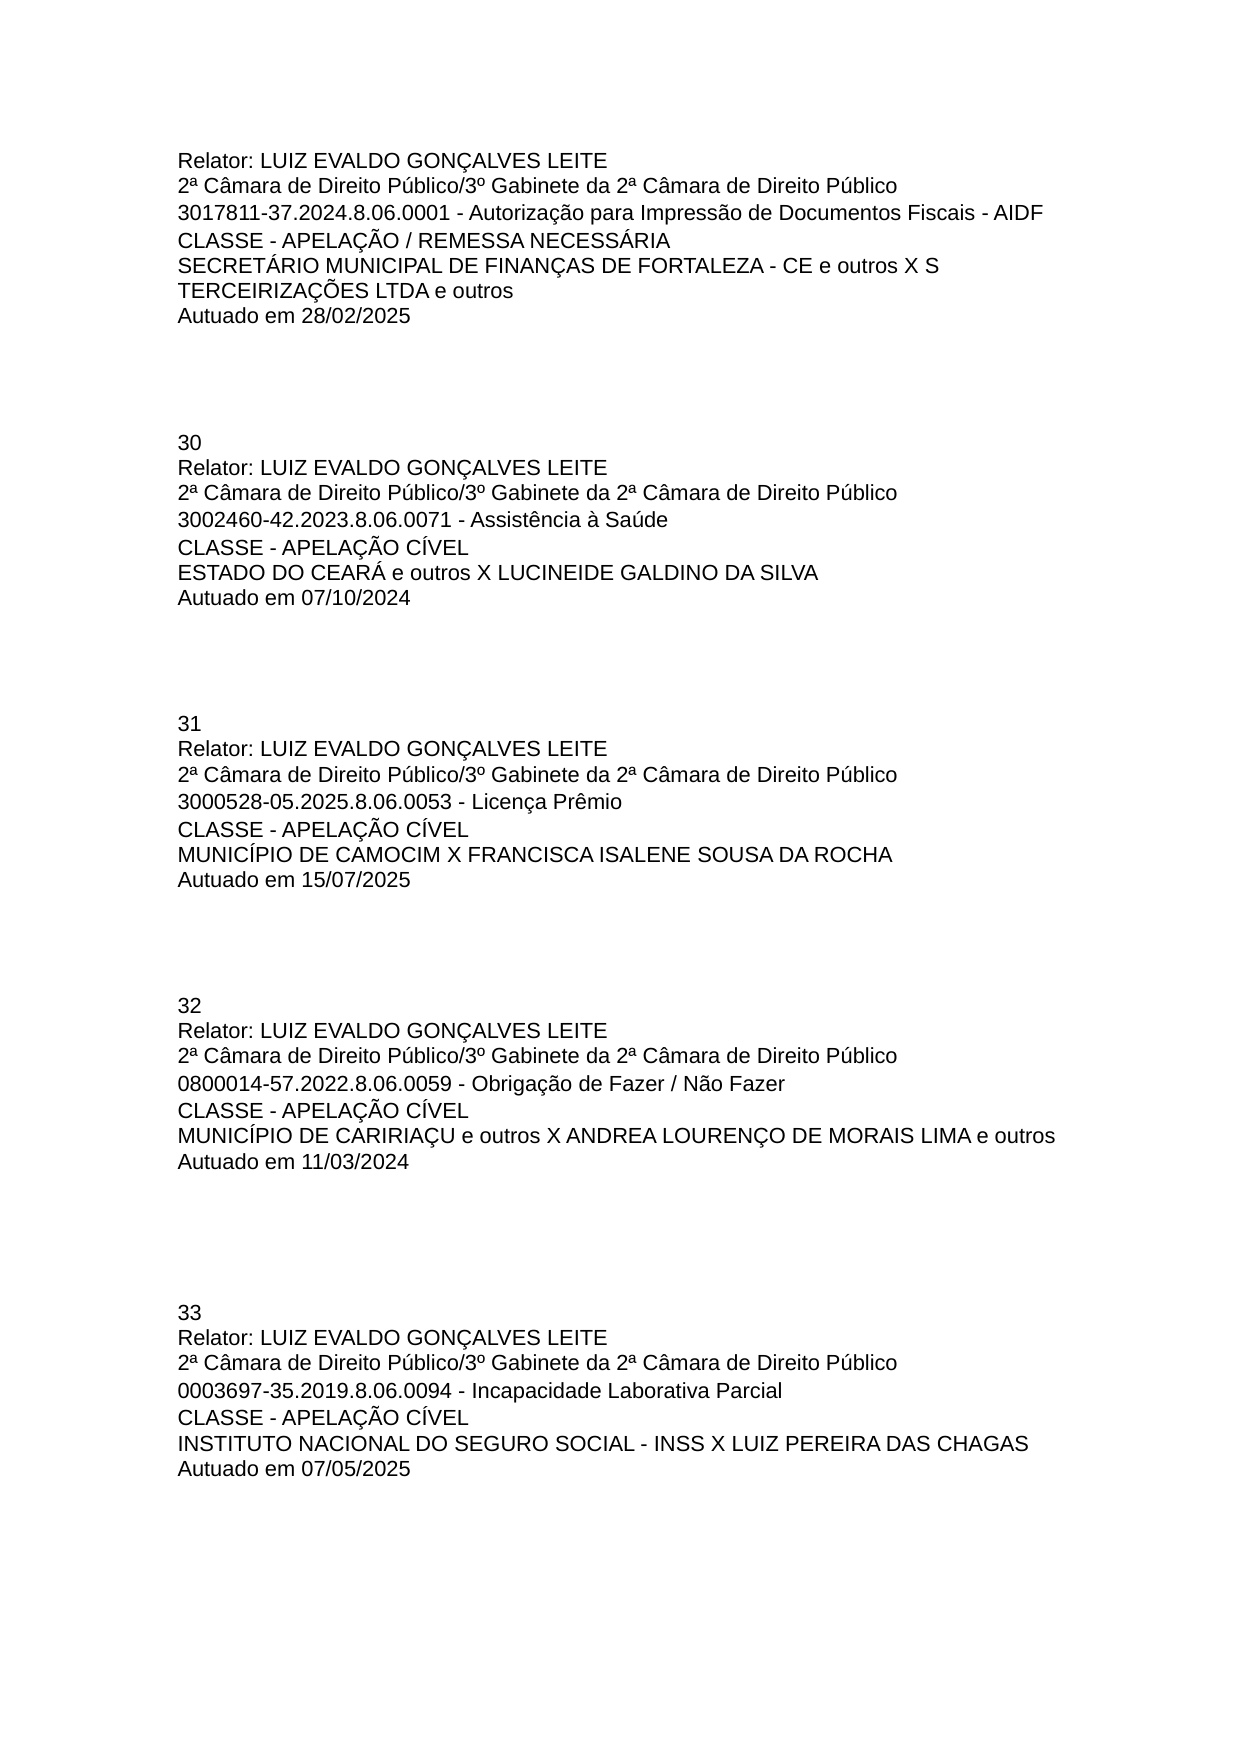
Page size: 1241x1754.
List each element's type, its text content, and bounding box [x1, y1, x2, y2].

text 2ª Câmara de Direito Público/3º Gabinete da 2ª Câmara de Direito Público [177, 762, 1063, 787]
text Relator: LUIZ EVALDO GONÇALVES LEITE [177, 1325, 1063, 1350]
text 2ª Câmara de Direito Público/3º Gabinete da 2ª Câmara de Direito Público [177, 1043, 1063, 1068]
text CLASSE - APELAÇÃO CÍVEL INSTITUTO NACIONAL DO SEGURO SOCIAL - INSS X LUIZ PEREIRA DAS CHAGAS [177, 1405, 1063, 1456]
text Relator: LUIZ EVALDO GONÇALVES LEITE [177, 1018, 1063, 1043]
text Relator: LUIZ EVALDO GONÇALVES LEITE [177, 148, 1063, 173]
text Autuado em 15/07/2025 [177, 867, 1063, 892]
text 33 [177, 1300, 1063, 1325]
text Autuado em 07/10/2024 [177, 585, 1063, 610]
text CLASSE - APELAÇÃO CÍVEL ESTADO DO CEARÁ e outros X LUCINEIDE GALDINO DA SILVA [177, 535, 1063, 585]
text 2ª Câmara de Direito Público/3º Gabinete da 2ª Câmara de Direito Público [177, 173, 1063, 198]
subtitle 0003697-35.2019.8.06.0094 - Incapacidade Laborativa Parcial [177, 1377, 1063, 1403]
text 31 [177, 711, 1063, 736]
text Autuado em 28/02/2025 [177, 303, 1063, 328]
text Autuado em 07/05/2025 [177, 1456, 1063, 1481]
text Autuado em 11/03/2024 [177, 1149, 1063, 1174]
text 30 [177, 429, 1063, 454]
text CLASSE - APELAÇÃO / REMESSA NECESSÁRIA SECRETÁRIO MUNICIPAL DE FINANÇAS DE FORTALEZA - CE e outros X S TERCEIRIZAÇÕES LTDA e outros [177, 228, 1063, 303]
subtitle 3002460-42.2023.8.06.0071 - Assistência à Saúde [177, 507, 1063, 532]
subtitle 3017811-37.2024.8.06.0001 - Autorização para Impressão de Documentos Fiscais - AIDF [177, 200, 1063, 225]
text CLASSE - APELAÇÃO CÍVEL MUNICÍPIO DE CARIRIAÇU e outros X ANDREA LOURENÇO DE MORAIS LIMA e outros [177, 1098, 1063, 1149]
text 2ª Câmara de Direito Público/3º Gabinete da 2ª Câmara de Direito Público [177, 480, 1063, 505]
text CLASSE - APELAÇÃO CÍVEL MUNICÍPIO DE CAMOCIM X FRANCISCA ISALENE SOUSA DA ROCHA [177, 816, 1063, 867]
subtitle 0800014-57.2022.8.06.0059 - Obrigação de Fazer / Não Fazer [177, 1071, 1063, 1096]
text Relator: LUIZ EVALDO GONÇALVES LEITE [177, 736, 1063, 762]
text Relator: LUIZ EVALDO GONÇALVES LEITE [177, 454, 1063, 480]
text 32 [177, 993, 1063, 1018]
text 2ª Câmara de Direito Público/3º Gabinete da 2ª Câmara de Direito Público [177, 1350, 1063, 1376]
subtitle 3000528-05.2025.8.06.0053 - Licença Prêmio [177, 789, 1063, 814]
